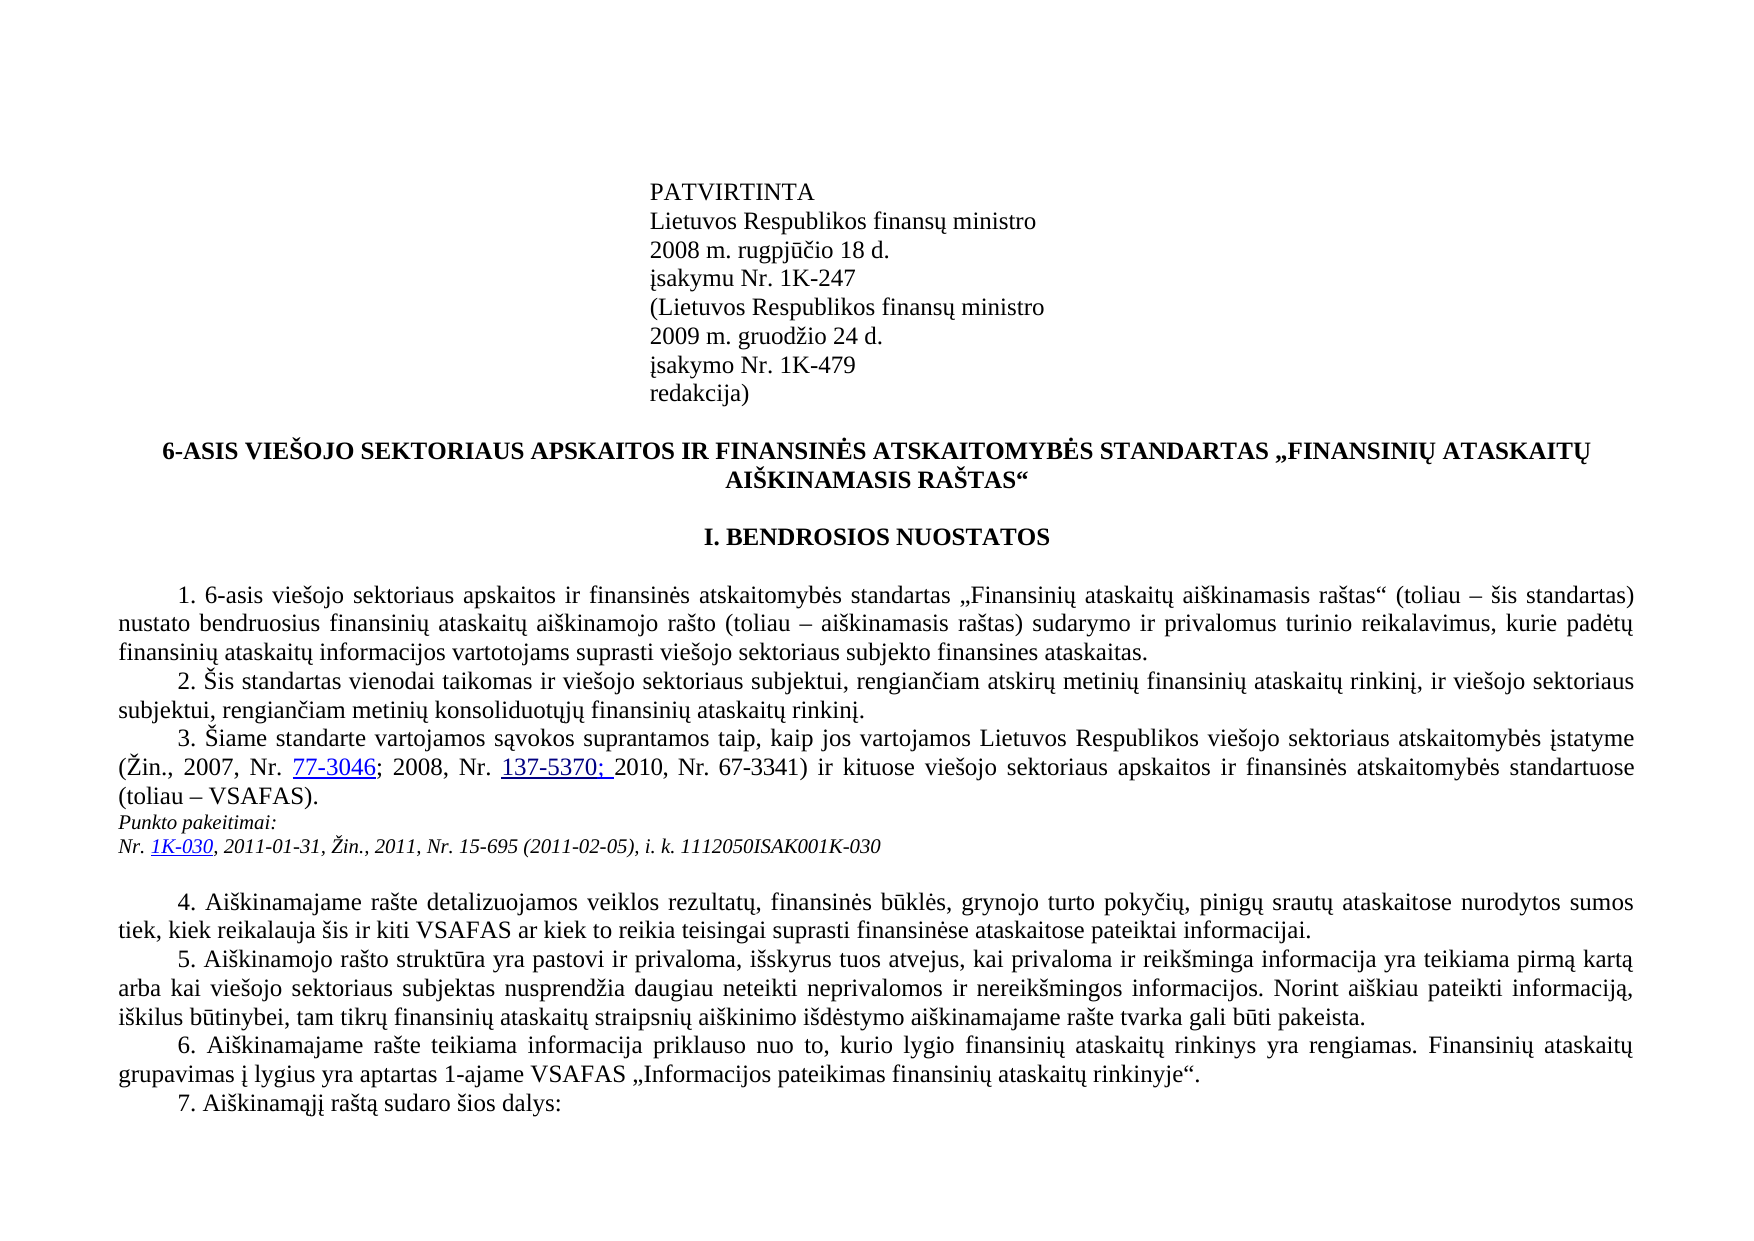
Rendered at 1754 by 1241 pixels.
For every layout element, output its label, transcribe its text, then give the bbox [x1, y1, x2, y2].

text įsakymo Nr. 1K-479 [118, 350, 1636, 378]
text PATVIRTINTA [118, 177, 1636, 206]
text 6-ASIS VIEŠOJO SEKTORIAUS APSKAITOS IR FINANSINĖS ATSKAITOMYBĖS STANDARTAS „FINANSINIŲ ATASKAITŲ AIŠKINAMASIS RAŠTAS“ [118, 436, 1636, 493]
text 7. Aiškinamąjį raštą sudaro šios dalys: [118, 1088, 1636, 1117]
text Punkto pakeitimai: [118, 810, 1636, 834]
text (Lietuvos Respublikos finansų ministro [118, 292, 1636, 321]
text Lietuvos Respublikos finansų ministro [118, 206, 1636, 235]
text 1. 6-asis viešojo sektoriaus apskaitos ir finansinės atskaitomybės standartas „Finansinių ataskaitų aiškinamasis raštas“ (toliau – šis standartas) nustato bendruosius finansinių ataskaitų aiškinamojo rašto (toliau – aiškinamasis raštas) sudarymo ir privalomus turinio reikalavimus, kurie padėtų finansinių ataskaitų informacijos vartotojams suprasti viešojo sektoriaus subjekto finansines ataskaitas. [118, 580, 1636, 666]
text I. BENDROSIOS NUOSTATOS [118, 522, 1636, 551]
text Nr. 1K-030, 2011-01-31, Žin., 2011, Nr. 15-695 (2011-02-05), i. k. 1112050ISAK001K-030 [118, 834, 1636, 858]
text 6. Aiškinamajame rašte teikiama informacija priklauso nuo to, kurio lygio finansinių ataskaitų rinkinys yra rengiamas. Finansinių ataskaitų grupavimas į lygius yra aptartas 1-ajame VSAFAS „Informacijos pateikimas finansinių ataskaitų rinkinyje“. [118, 1030, 1636, 1088]
text redakcija) [118, 378, 1636, 407]
text 5. Aiškinamojo rašto struktūra yra pastovi ir privaloma, išskyrus tuos atvejus, kai privaloma ir reikšminga informacija yra teikiama pirmą kartą arba kai viešojo sektoriaus subjektas nusprendžia daugiau neteikti neprivalomos ir nereikšmingos informacijos. Norint aiškiau pateikti informaciją, iškilus būtinybei, tam tikrų finansinių ataskaitų straipsnių aiškinimo išdėstymo aiškinamajame rašte tvarka gali būti pakeista. [118, 944, 1636, 1030]
text 2. Šis standartas vienodai taikomas ir viešojo sektoriaus subjektui, rengiančiam atskirų metinių finansinių ataskaitų rinkinį, ir viešojo sektoriaus subjektui, rengiančiam metinių konsoliduotųjų finansinių ataskaitų rinkinį. [118, 666, 1636, 723]
text 3. Šiame standarte vartojamos sąvokos suprantamos taip, kaip jos vartojamos Lietuvos Respublikos viešojo sektoriaus atskaitomybės įstatyme (Žin., 2007, Nr. 77-3046; 2008, Nr. 137-5370; 2010, Nr. 67-3341) ir kituose viešojo sektoriaus apskaitos ir finansinės atskaitomybės standartuose (toliau – VSAFAS). [118, 723, 1636, 810]
text įsakymu Nr. 1K-247 [118, 263, 1636, 292]
text 2009 m. gruodžio 24 d. [118, 321, 1636, 350]
text 2008 m. rugpjūčio 18 d. [118, 235, 1636, 263]
text 4. Aiškinamajame rašte detalizuojamos veiklos rezultatų, finansinės būklės, grynojo turto pokyčių, pinigų srautų ataskaitose nurodytos sumos tiek, kiek reikalauja šis ir kiti VSAFAS ar kiek to reikia teisingai suprasti finansinėse ataskaitose pateiktai informacijai. [118, 887, 1636, 944]
